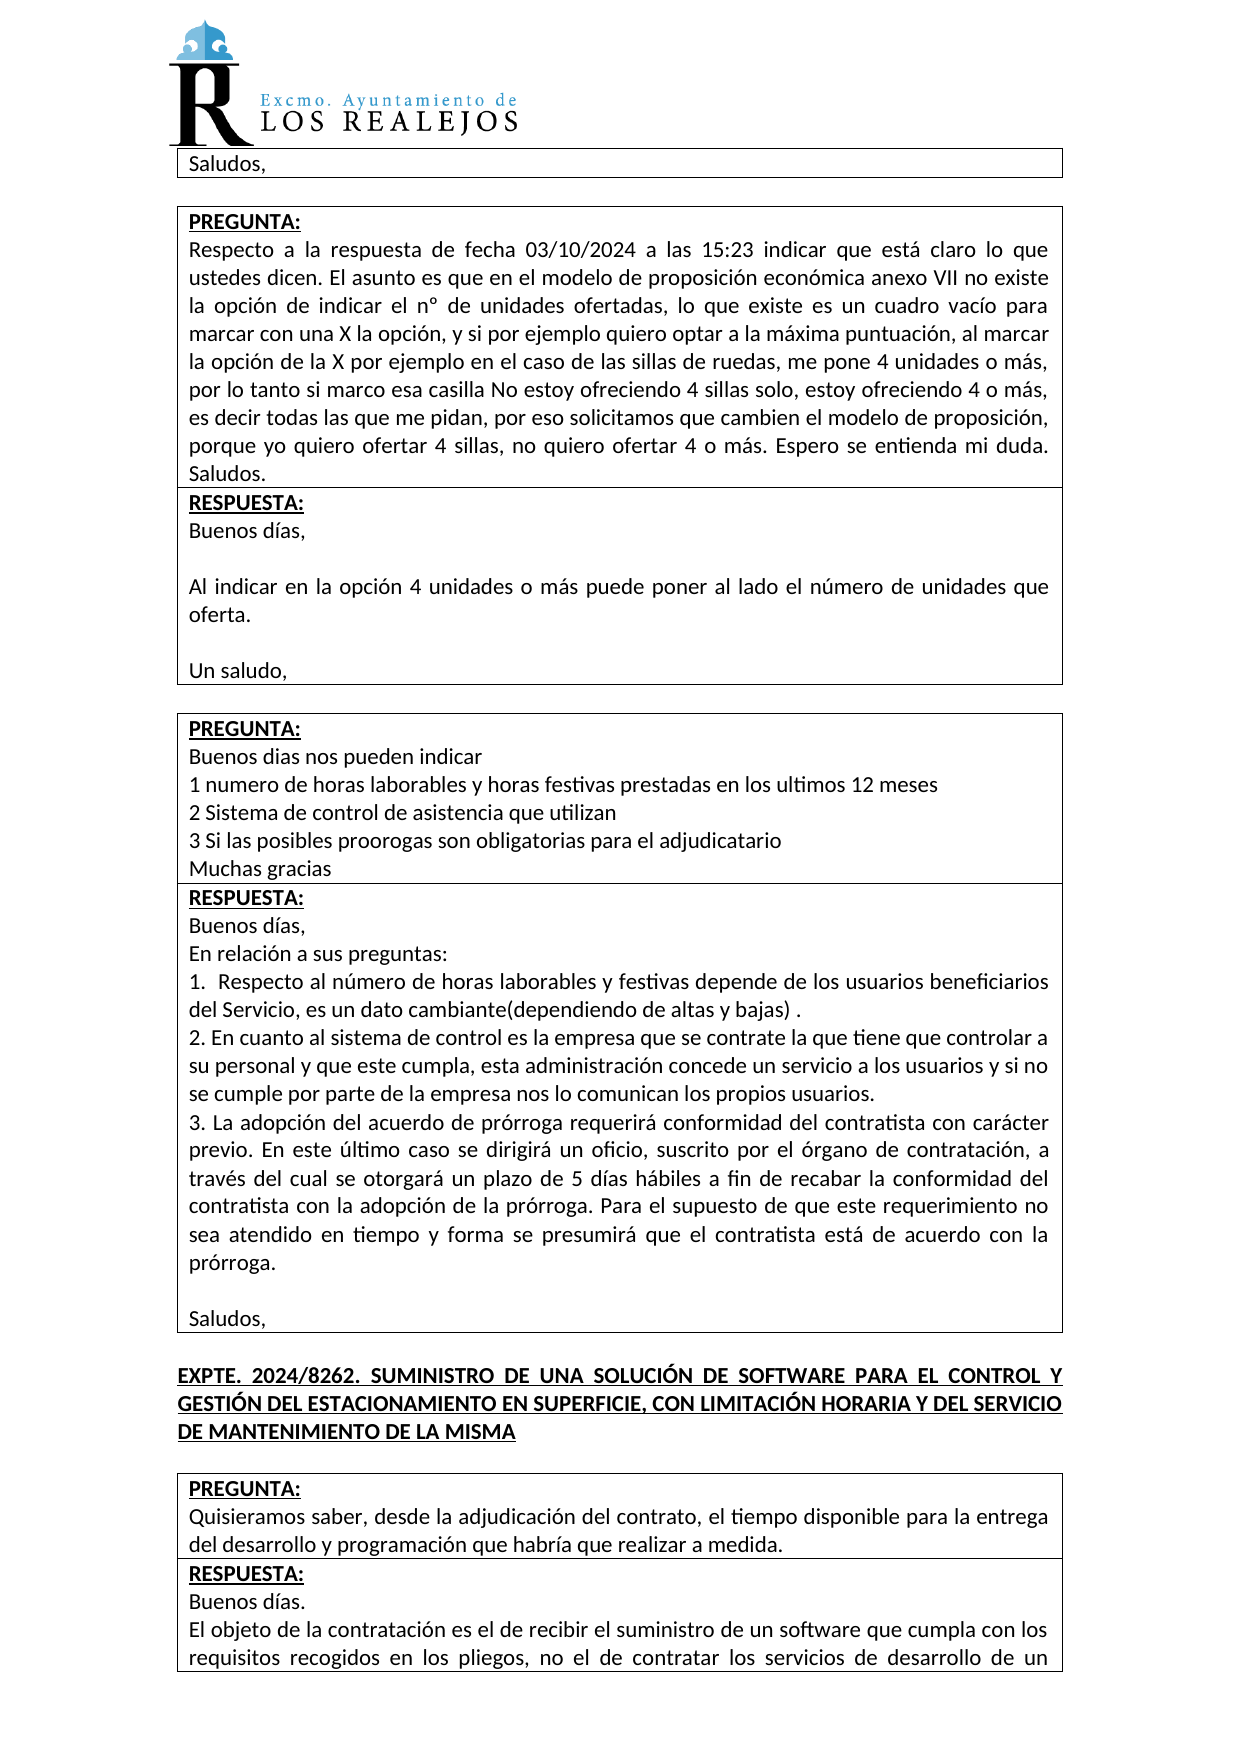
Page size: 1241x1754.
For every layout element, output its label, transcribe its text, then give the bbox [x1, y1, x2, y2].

table_cell Saludos, [178, 149, 1062, 177]
table_cell RESPUESTA: Buenos días. El objeto de la contratación es el de recibir el suministro de un software que cumpla con los requisitos recogidos en los pliegos, no el de contratar los servicios de desarrollo de un [178, 1559, 1062, 1671]
table_cell RESPUESTA: Buenos días, Al indicar en la opción 4 unidades o más puede poner al lado el número de unidades que oferta. Un saludo, [178, 488, 1062, 684]
table_header PREGUNTA: Buenos dias nos pueden indicar 1 numero de horas laborables y horas festivas prestadas en los ultimos 12 meses 2 Sistema de control de asistencia que utilizan 3 Si las posibles proorogas son obligatorias para el adjudicatario Muchas gracias [178, 714, 1062, 882]
text GESTIÓN DEL ESTACIONAMIENTO EN SUPERFICIE, CON LIMITACIÓN HORARIA Y DEL SERVICIO [177, 1386, 1063, 1413]
table_header PREGUNTA: Quisieramos saber, desde la adjudicación del contrato, el tiempo disponible para la entrega del desarrollo y programación que habría que realizar a medida. [178, 1474, 1062, 1558]
table_cell RESPUESTA: Buenos días, En relación a sus preguntas: 1. Respecto al número de horas laborables y festivas depende de los usuarios beneficiarios del Servicio, es un dato cambiante(dependiendo de altas y bajas) . 2. En cuanto al sistema de control es la empresa que se contrate la que tiene que controlar a su personal y que este cumpla, esta administración concede un servicio a los usuarios y si no se cumple por parte de la empresa nos lo comunican los propios usuarios. 3. La adopción del acuerdo de prórroga requerirá conformidad del contratista con carácter previo. En este último caso se dirigirá un oficio, suscrito por el órgano de contratación, a través del cual se otorgará un plazo de 5 días hábiles a fin de recabar la conformidad del contratista con la adopción de la prórroga. Para el supuesto de que este requerimiento no sea atendido en tiempo y forma se presumirá que el contratista está de acuerdo con la prórroga. Saludos, [178, 884, 1062, 1332]
table_header PREGUNTA: Respecto a la respuesta de fecha 03/10/2024 a las 15:23 indicar que está claro lo que ustedes dicen. El asunto es que en el modelo de proposición económica anexo VII no existe la opción de indicar el nº de unidades ofertadas, lo que existe es un cuadro vacío para marcar con una X la opción, y si por ejemplo quiero optar a la máxima puntuación, al marcar la opción de la X por ejemplo en el caso de las sillas de ruedas, me pone 4 unidades o más, por lo tanto si marco esa casilla No estoy ofreciendo 4 sillas solo, estoy ofreciendo 4 o más, es decir todas las que me pidan, por eso solicitamos que cambien el modelo de proposición, porque yo quiero ofertar 4 sillas, no quiero ofertar 4 o más. Espero se entienda mi duda. Saludos. [178, 207, 1062, 487]
text EXPTE. 2024/8262. SUMINISTRO DE UNA SOLUCIÓN DE SOFTWARE PARA EL CONTROL Y [177, 1361, 1063, 1385]
text DE MANTENIMIENTO DE LA MISMA [177, 1414, 1063, 1445]
